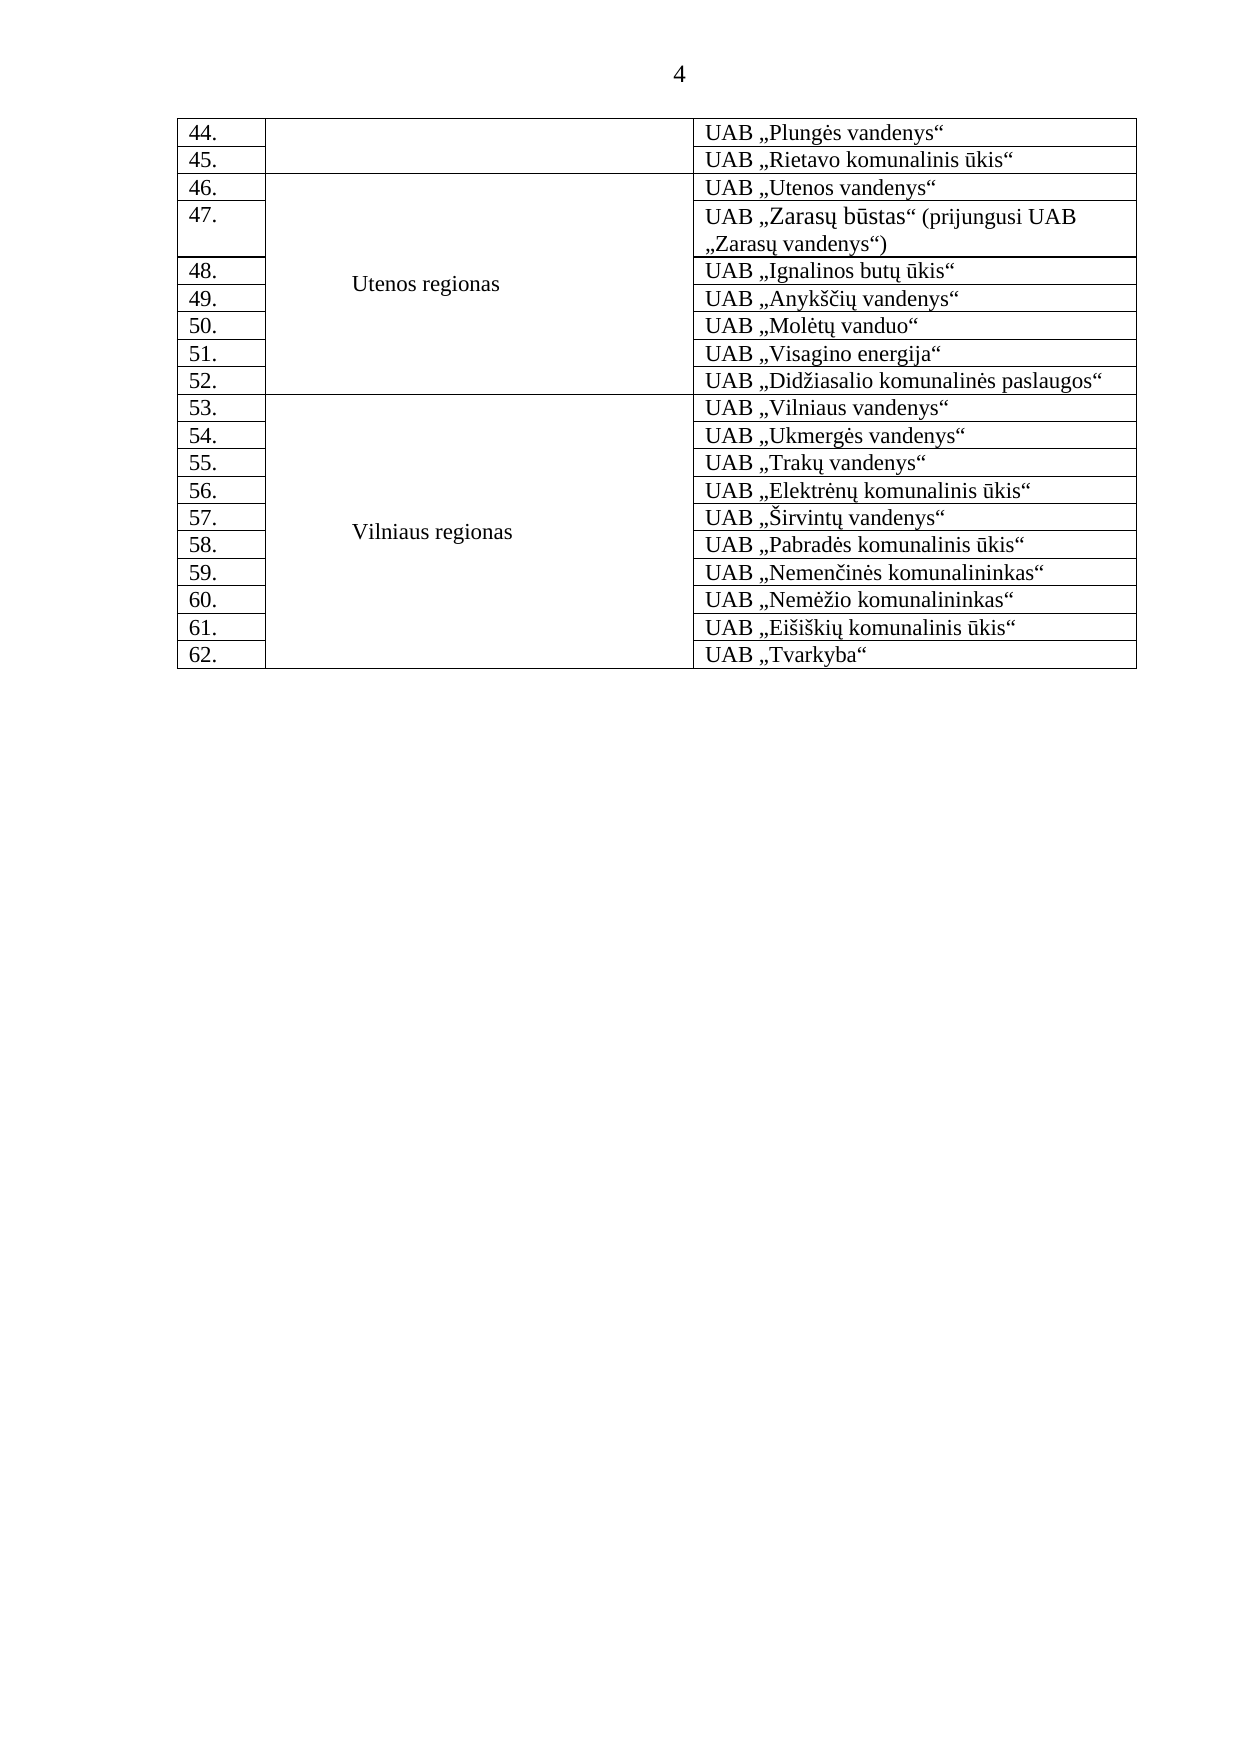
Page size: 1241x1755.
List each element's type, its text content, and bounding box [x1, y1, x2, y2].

table_cell 47. [178, 201, 265, 256]
table_cell 45. [178, 147, 265, 173]
table_cell UAB „Trakų vandenys“ [694, 449, 1136, 476]
table_cell UAB „Utenos vandenys“ [694, 174, 1136, 200]
table_cell 56. [178, 477, 265, 503]
table_cell 49. [178, 285, 265, 311]
table_cell 54. [178, 422, 265, 448]
table_cell UAB „Elektrėnų komunalinis ūkis“ [694, 477, 1136, 503]
table_cell 44. [178, 119, 265, 146]
table_cell 53. [178, 395, 265, 421]
table_cell 58. [178, 531, 265, 558]
table_cell UAB „Rietavo komunalinis ūkis“ [694, 147, 1136, 173]
table_cell UAB „Didžiasalio komunalinės paslaugos“ [694, 367, 1136, 393]
table_cell UAB „Visagino energija“ [694, 340, 1136, 366]
table_cell Vilniaus regionas [266, 395, 693, 667]
table_cell 62. [178, 641, 265, 667]
table_cell 48. [178, 258, 265, 284]
table_cell 61. [178, 614, 265, 640]
table_cell 51. [178, 340, 265, 366]
table_cell Utenos regionas [266, 174, 693, 393]
table_cell 60. [178, 586, 265, 613]
table_cell UAB „Zarasų būstas“ (prijungusi UAB „Zarasų vandenys“) [694, 201, 1136, 256]
table_cell 59. [178, 559, 265, 585]
table_cell [266, 119, 693, 173]
table_cell 52. [178, 367, 265, 393]
table_cell 57. [178, 504, 265, 530]
table_cell 50. [178, 312, 265, 339]
table_cell UAB „Ukmergės vandenys“ [694, 422, 1136, 448]
table_cell UAB „Širvintų vandenys“ [694, 504, 1136, 530]
table_cell UAB „Ignalinos butų ūkis“ [694, 258, 1136, 284]
table_cell UAB „Plungės vandenys“ [694, 119, 1136, 146]
table_cell 46. [178, 174, 265, 200]
table_cell UAB „Nemenčinės komunalininkas“ [694, 559, 1136, 585]
table_cell 55. [178, 449, 265, 476]
table_cell UAB „Molėtų vanduo“ [694, 312, 1136, 339]
table_cell UAB „Nemėžio komunalininkas“ [694, 586, 1136, 613]
table_cell UAB „Tvarkyba“ [694, 641, 1136, 667]
table_cell UAB „Pabradės komunalinis ūkis“ [694, 531, 1136, 558]
table_cell UAB „Vilniaus vandenys“ [694, 395, 1136, 421]
table_cell UAB „Eišiškių komunalinis ūkis“ [694, 614, 1136, 640]
table_cell UAB „Anykščių vandenys“ [694, 285, 1136, 311]
